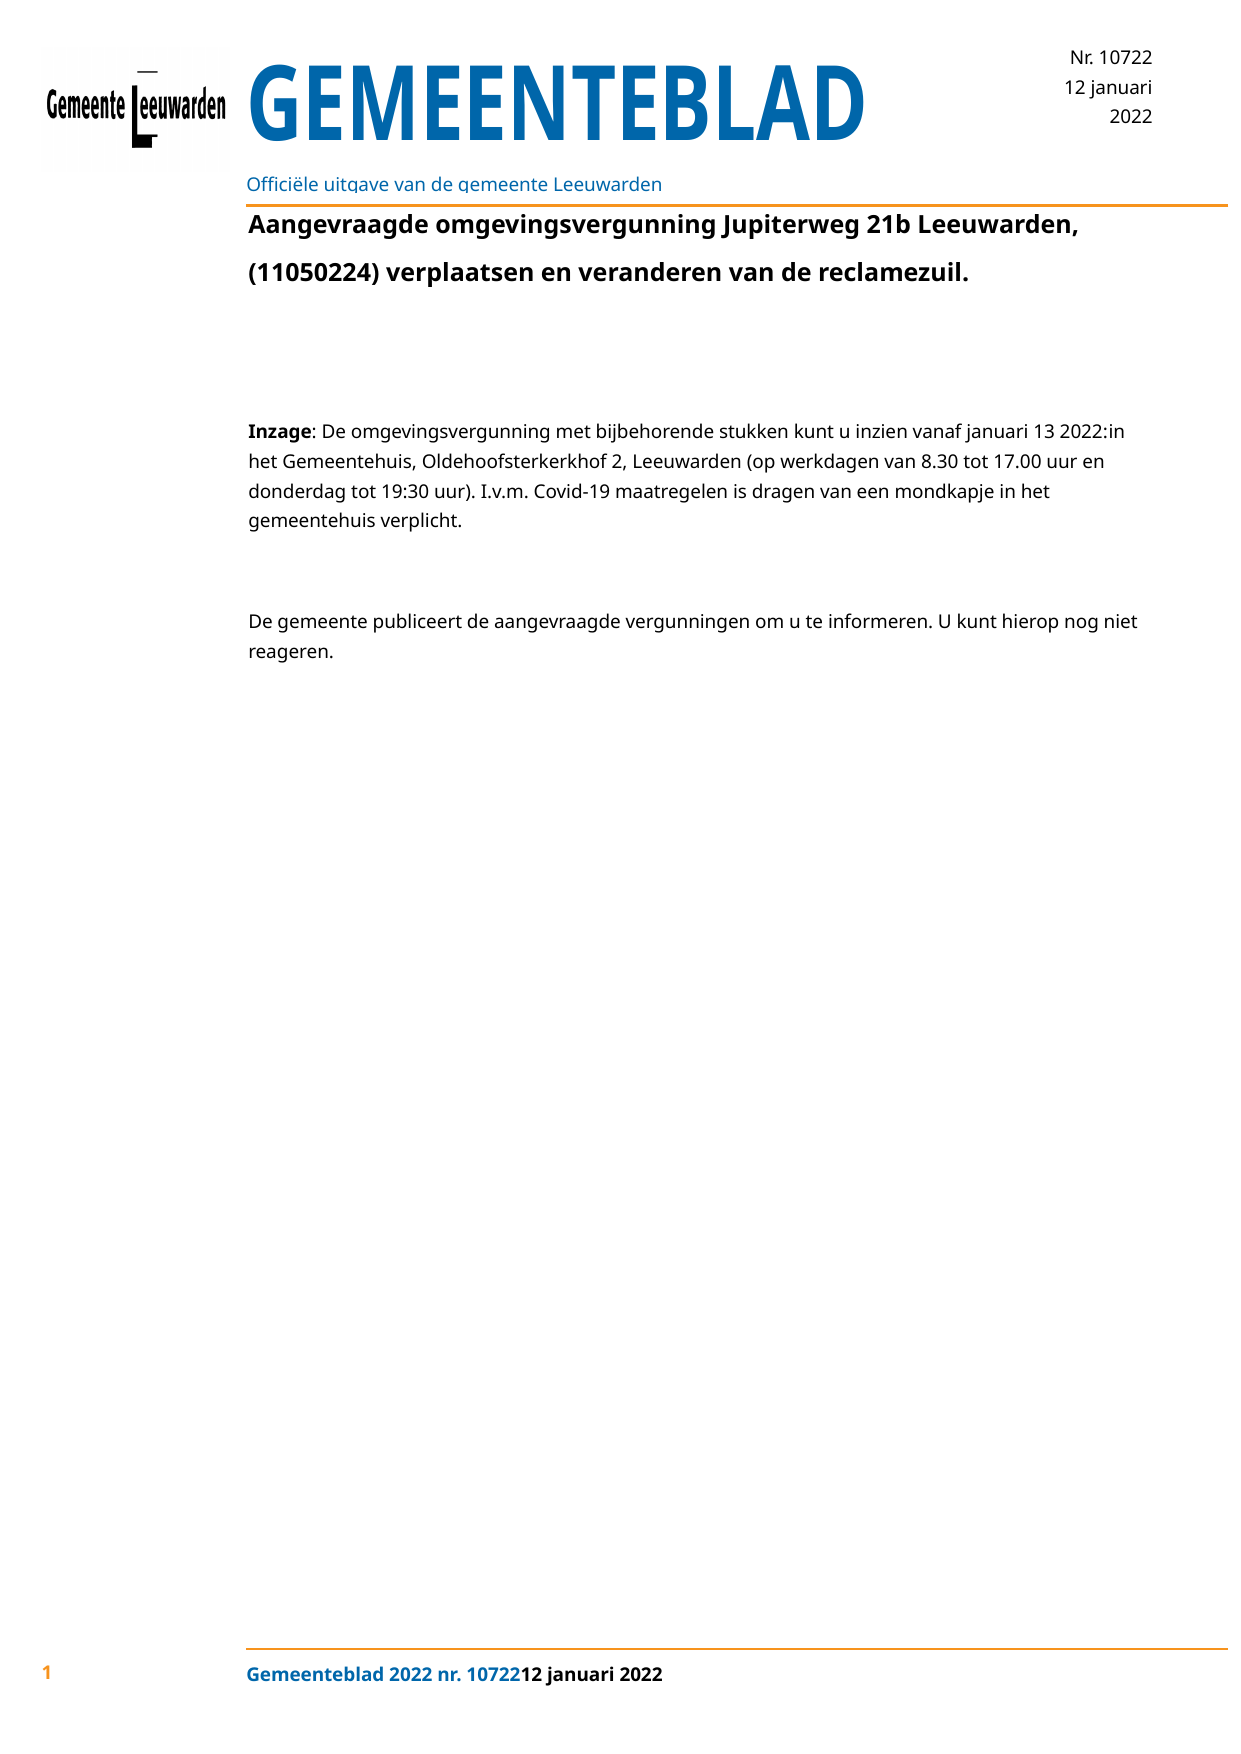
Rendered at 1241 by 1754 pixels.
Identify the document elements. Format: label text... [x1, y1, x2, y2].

text De gemeente publiceert de aangevraagde vergunningen om u te informeren. U kunt hierop nog niet reageren. [248, 608, 1152, 664]
picture [41, 47, 231, 172]
text Aangevraagde omgevingsvergunning Jupiterweg 21b Leeuwarden, (11050224) verplaatsen en veranderen van de reclamezuil. [248, 207, 1152, 288]
text Inzage: De omgevingsvergunning met bijbehorende stukken kunt u inzien vanaf januari 13 2022:in het Gemeentehuis, Oldehoofsterkerkhof 2, Leeuwarden (op werkdagen van 8.30 tot 17.00 uur en donderdag tot 19:30 uur). I.v.m. Covid-19 maatregelen is dragen van een mondkapje in het gemeentehuis verplicht. [248, 419, 1152, 533]
